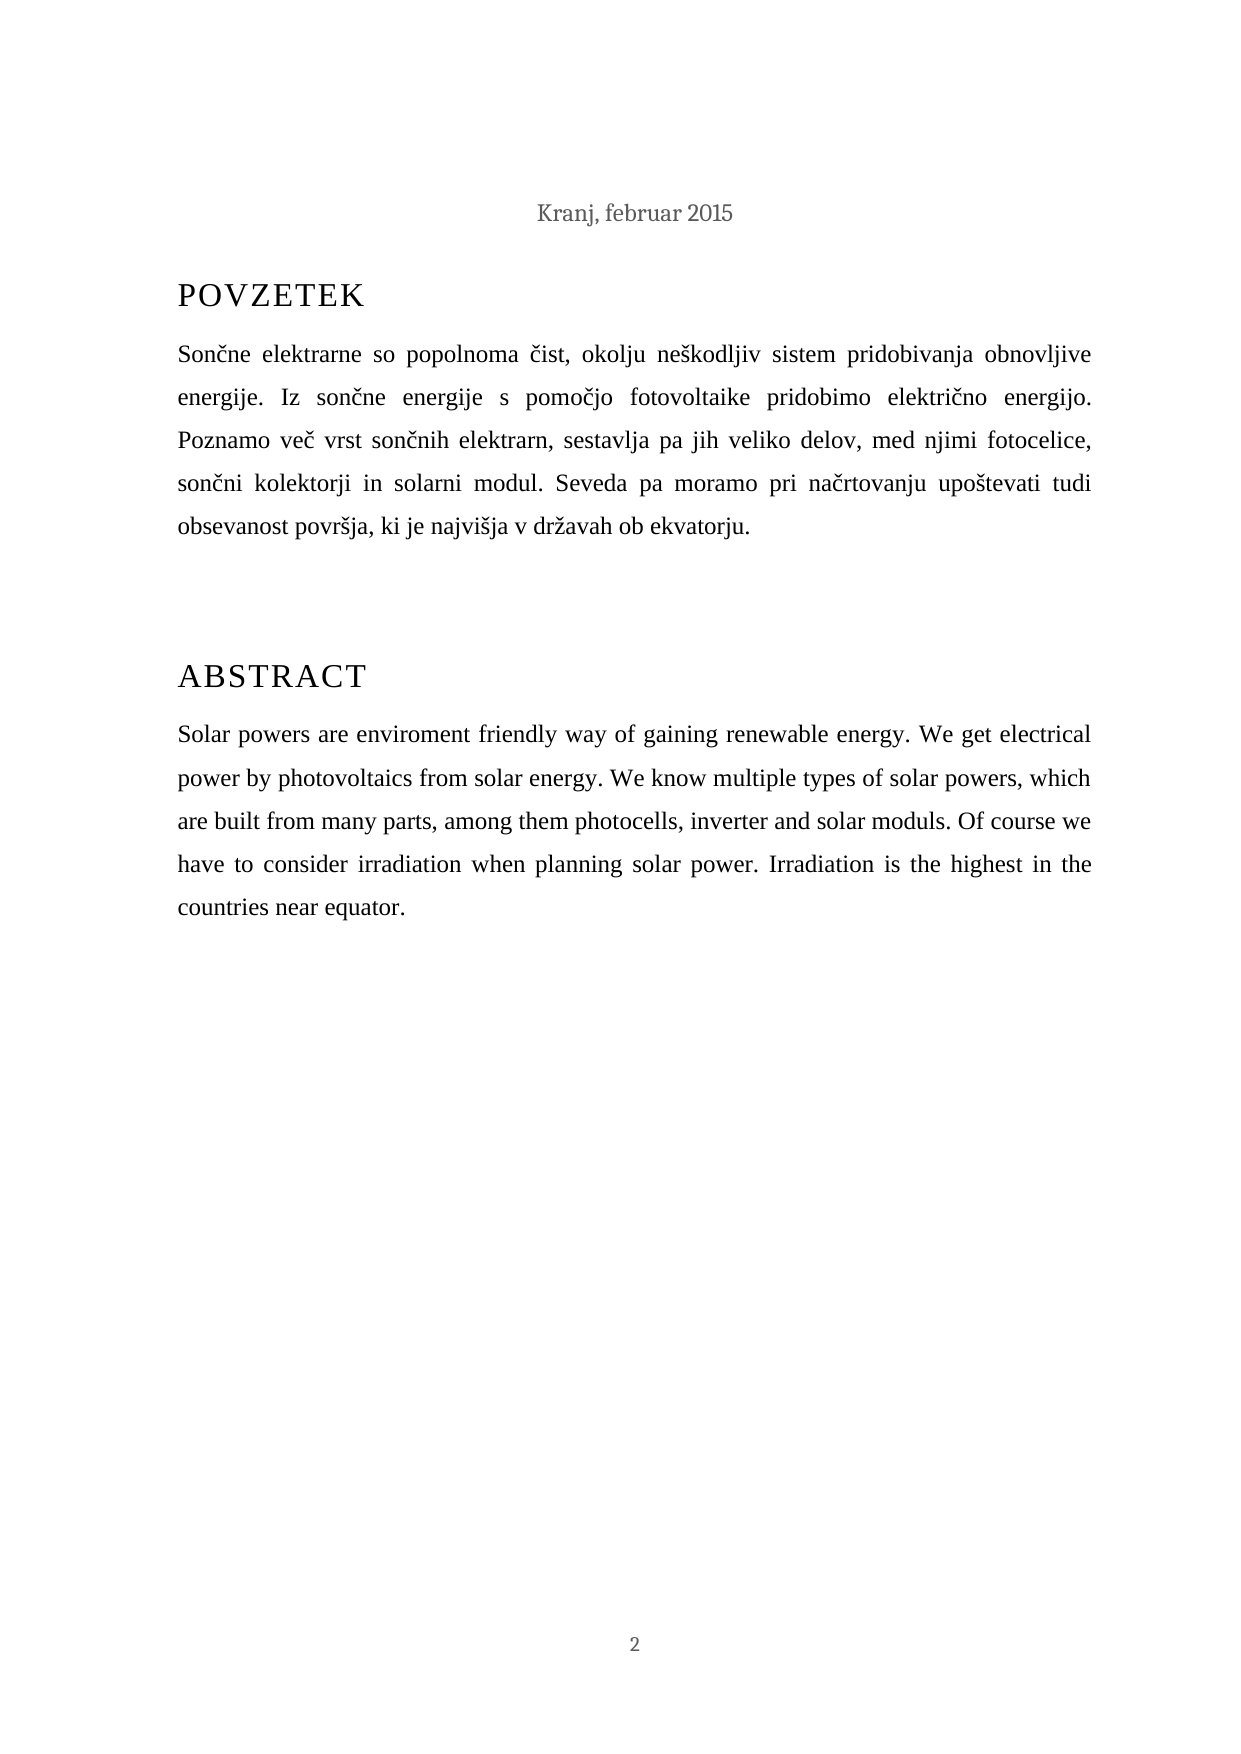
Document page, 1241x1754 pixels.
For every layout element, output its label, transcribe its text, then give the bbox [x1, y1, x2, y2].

text Solar powers are enviroment friendly way of gaining renewable energy. We get electrical power by photovoltaics from solar energy. We know multiple types of solar powers, which are built from many parts, among them photocells, inverter and solar moduls. Of course we have to consider irradiation when planning solar power. Irradiation is the highest in the countries near equator. [177, 719, 1092, 921]
text Kranj, februar 2015 [177, 199, 1092, 228]
subtitle POVZETEK [177, 275, 1092, 313]
text Sončne elektrarne so popolnoma čist, okolju neškodljiv sistem pridobivanja obnovljive energije. Iz sončne energije s pomočjo fotovoltaike pridobimo električno energijo. Poznamo več vrst sončnih elektrarn, sestavlja pa jih veliko delov, med njimi fotocelice, sončni kolektorji in solarni modul. Seveda pa moramo pri načrtovanju upoštevati tudi obsevanost površja, ki je najvišja v državah ob ekvatorju. [177, 339, 1092, 540]
subtitle ABSTRACT [177, 656, 1092, 694]
